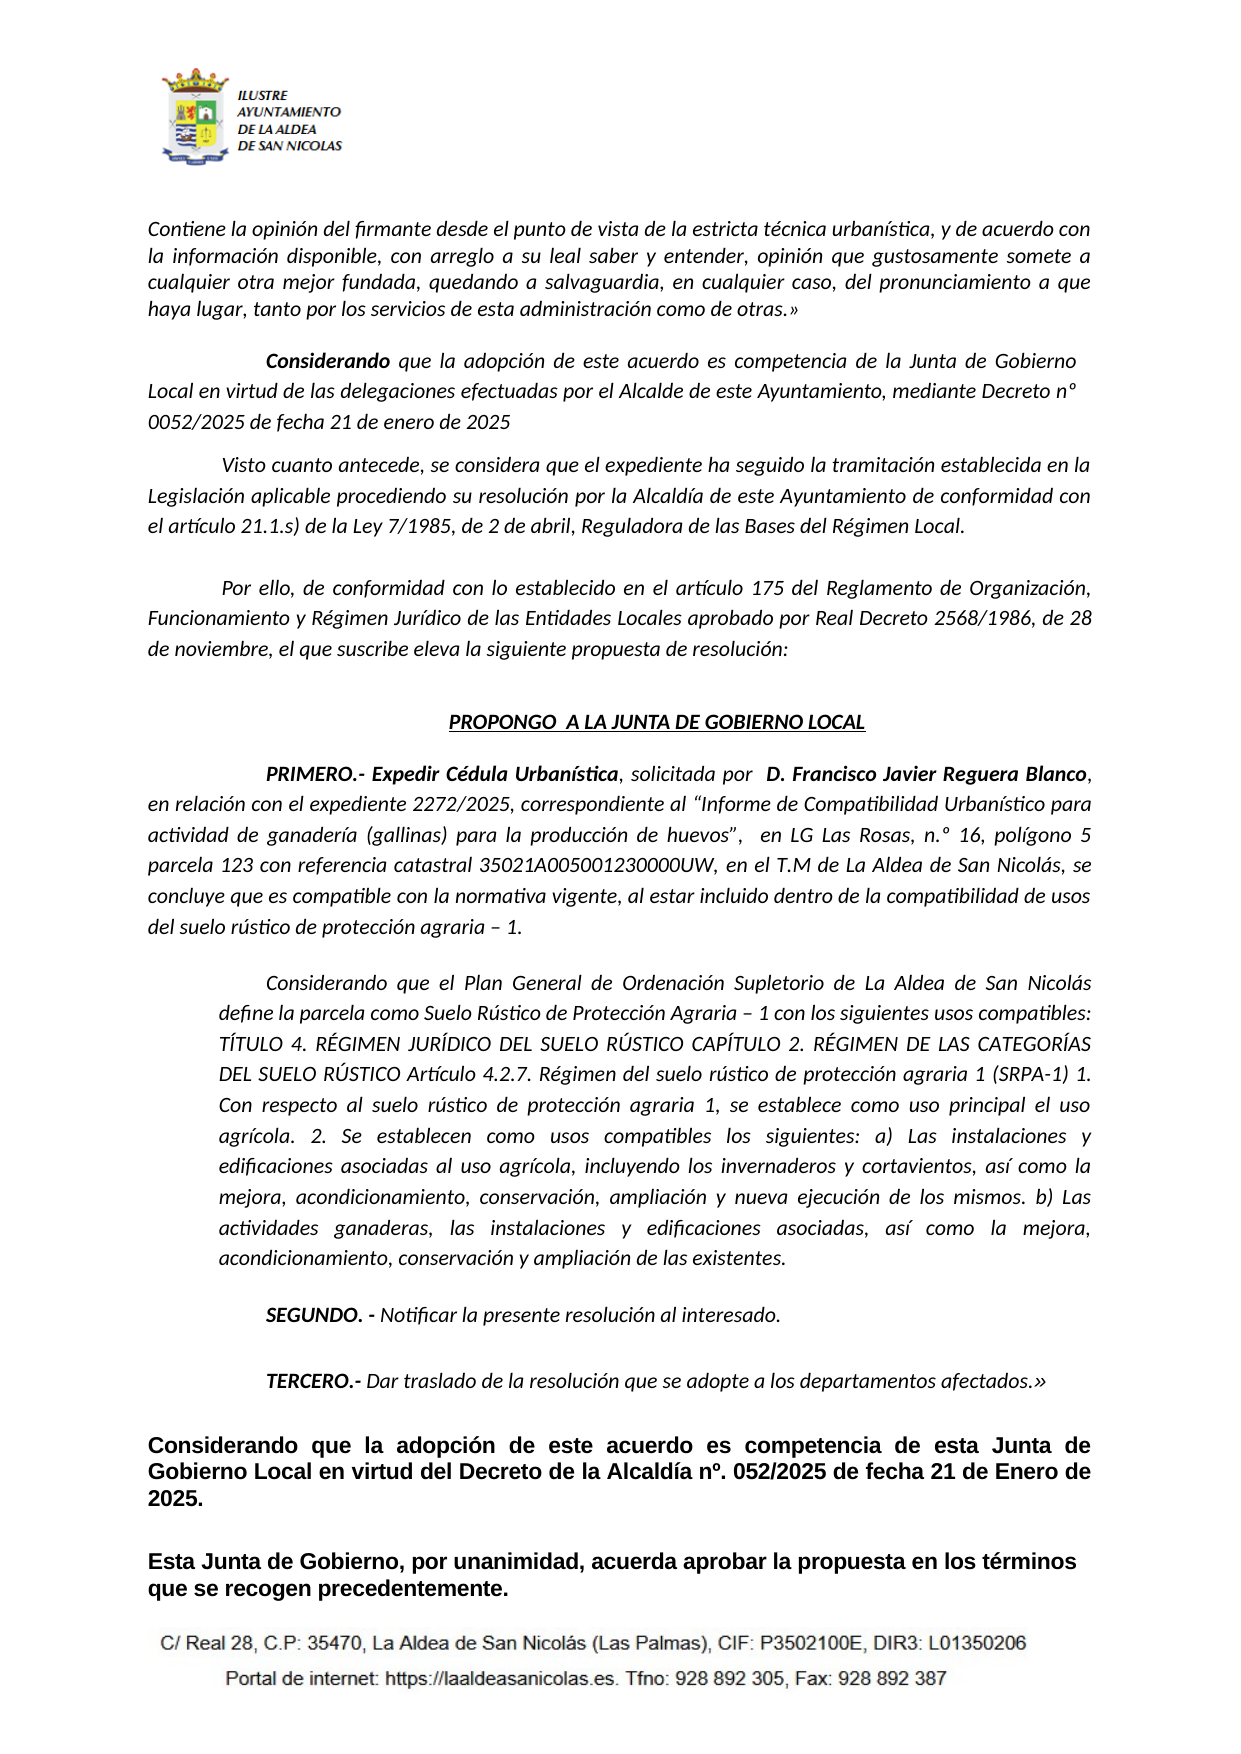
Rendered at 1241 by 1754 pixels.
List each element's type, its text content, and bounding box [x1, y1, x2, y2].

picture [148, 60, 358, 173]
text PROPONGO A LA JUNTA DE GOBIERNO LOCAL [148, 708, 1093, 734]
text SEGUNDO. - Notificar la presente resolución al interesado. [148, 1302, 1093, 1328]
text Visto cuanto antecede, se considera que el expediente ha seguido la tramitación establecida en la Legislación aplicable procediendo su resolución por la Alcaldía de este Ayuntamiento de conformidad con el artículo 21.1.s) de la Ley 7/1985, de 2 de abril, Reguladora de las Bases del Régimen Local. [148, 451, 1093, 539]
text Considerando que la adopción de este acuerdo es competencia de esta Junta de Gobierno Local en virtud del Decreto de la Alcaldía nº. 052/2025 de fecha 21 de Enero de 2025. [148, 1432, 1093, 1511]
text Considerando que el Plan General de Ordenación Supletorio de La Aldea de San Nicolás define la parcela como Suelo Rústico de Protección Agraria – 1 con los siguientes usos compatibles: TÍTULO 4. RÉGIMEN JURÍDICO DEL SUELO RÚSTICO CAPÍTULO 2. RÉGIMEN DE LAS CATEGORÍAS DEL SUELO RÚSTICO Artículo 4.2.7. Régimen del suelo rústico de protección agraria 1 (SRPA-1) 1. Con respecto al suelo rústico de protección agraria 1, se establece como uso principal el uso agrícola. 2. Se establecen como usos compatibles los siguientes: a) Las instalaciones y edificaciones asociadas al uso agrícola, incluyendo los invernaderos y cortavientos, así como la mejora, acondicionamiento, conservación, ampliación y nueva ejecución de los mismos. b) Las actividades ganaderas, las instalaciones y edificaciones asociadas, así como la mejora, acondicionamiento, conservación y ampliación de las existentes. [218, 969, 1093, 1271]
text TERCERO.- Dar traslado de la resolución que se adopte a los departamentos afectados.» [148, 1367, 1093, 1394]
text Esta Junta de Gobierno, por unanimidad, acuerda aprobar la propuesta en los términos que se recogen precedentemente. [148, 1548, 1078, 1601]
text PRIMERO.- Expedir Cédula Urbanística, solicitada por D. Francisco Javier Reguera Blanco, en relación con el expediente 2272/2025, correspondiente al “Informe de Compatibilidad Urbanístico para actividad de ganadería (gallinas) para la producción de huevos”, en LG Las Rosas, n.º 16, polígono 5 parcela 123 con referencia catastral 35021A005001230000UW, en el T.M de La Aldea de San Nicolás, se concluye que es compatible con la normativa vigente, al estar incluido dentro de la compatibilidad de usos del suelo rústico de protección agraria – 1. [148, 760, 1093, 939]
picture [149, 1627, 1034, 1694]
text Considerando que la adopción de este acuerdo es competencia de la Junta de Gobierno Local en virtud de las delegaciones efectuadas por el Alcalde de este Ayuntamiento, mediante Decreto nº 0052/2025 de fecha 21 de enero de 2025 [148, 347, 1078, 435]
text Por ello, de conformidad con lo establecido en el artículo 175 del Reglamento de Organización, Funcionamiento y Régimen Jurídico de las Entidades Locales aprobado por Real Decreto 2568/1986, de 28 de noviembre, el que suscribe eleva la siguiente propuesta de resolución: [148, 574, 1093, 662]
text Contiene la opinión del firmante desde el punto de vista de la estricta técnica urbanística, y de acuerdo con la información disponible, con arreglo a su leal saber y entender, opinión que gustosamente somete a cualquier otra mejor fundada, quedando a salvaguardia, en cualquier caso, del pronunciamiento a que haya lugar, tanto por los servicios de esta administración como de otras.» [148, 215, 1093, 322]
